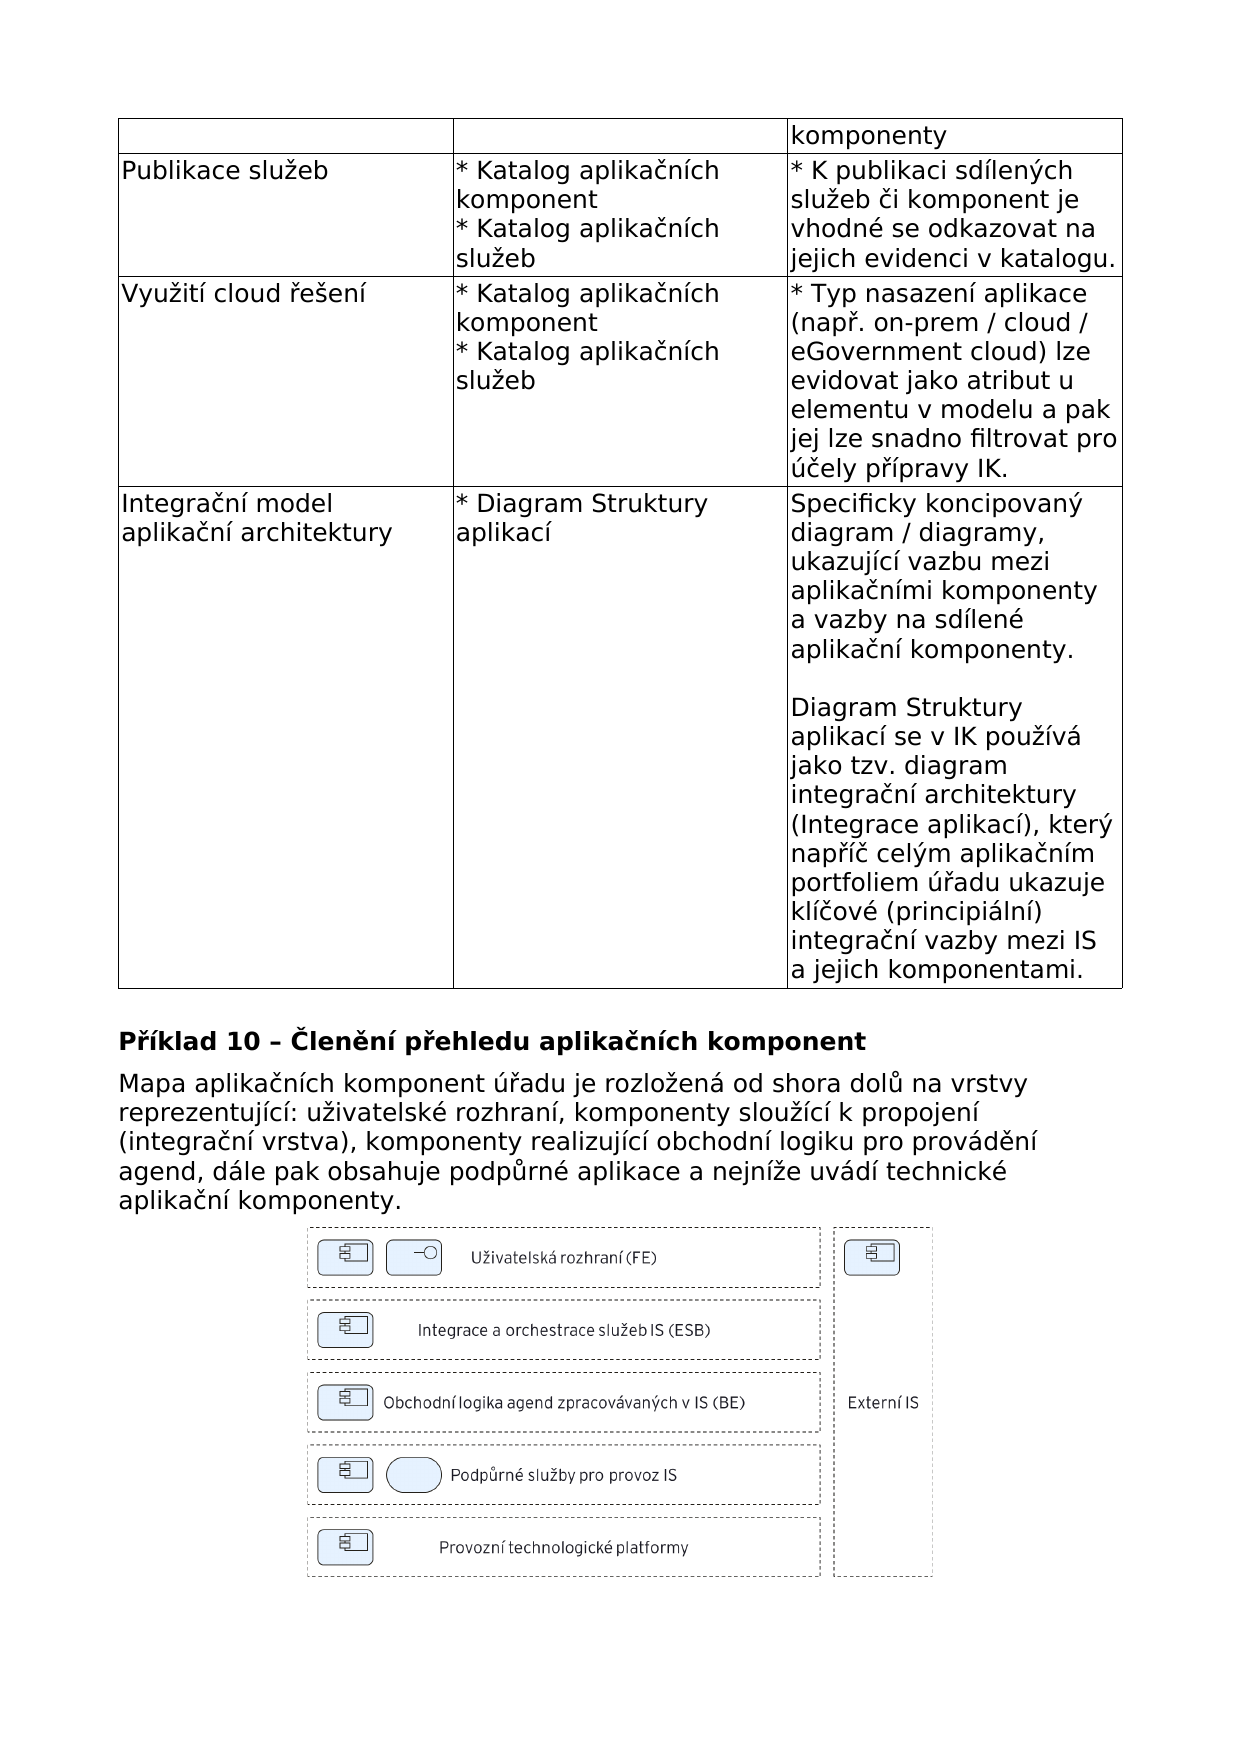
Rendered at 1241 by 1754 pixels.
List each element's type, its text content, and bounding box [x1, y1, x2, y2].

table_cell * Katalog aplikačních komponent * Katalog aplikačních služeb [454, 154, 787, 276]
table_cell Integrační model aplikační architektury [119, 487, 453, 988]
table_cell * Katalog aplikačních komponent * Katalog aplikačních služeb [454, 277, 787, 486]
table_cell Využití cloud řešení [119, 277, 453, 486]
table_cell [454, 119, 787, 153]
table_cell * Diagram Struktury aplikací [454, 487, 787, 988]
table_cell Publikace služeb [119, 154, 453, 276]
subtitle Příklad 10 – Členění přehledu aplikačních komponent [118, 1028, 1122, 1057]
text Mapa aplikačních komponent úřadu je rozložená od shora dolů na vrstvy reprezentující: uživatelské rozhraní, komponenty sloužící k propojení (integrační vrstva), komponenty realizující obchodní logiku pro provádění agend, dále pak obsahuje podpůrné aplikace a nejníže uvádí technické aplikační komponenty. [118, 1069, 1122, 1215]
table_cell * K publikaci sdílených služeb či komponent je vhodné se odkazovat na jejich evidenci v katalogu. [788, 154, 1122, 276]
table_cell [119, 119, 453, 153]
table_cell komponenty [788, 119, 1122, 153]
picture [307, 1227, 933, 1577]
table_cell Specificky koncipovaný diagram / diagramy, ukazující vazbu mezi aplikačními komponenty a vazby na sdílené aplikační komponenty. Diagram Struktury aplikací se v IK používá jako tzv. diagram integrační architektury (Integrace aplikací), který napříč celým aplikačním portfoliem úřadu ukazuje klíčové (principiální) integrační vazby mezi IS a jejich komponentami. [788, 487, 1122, 988]
table_cell * Typ nasazení aplikace (např. on-prem / cloud / eGovernment cloud) lze evidovat jako atribut u elementu v modelu a pak jej lze snadno filtrovat pro účely přípravy IK. [788, 277, 1122, 486]
